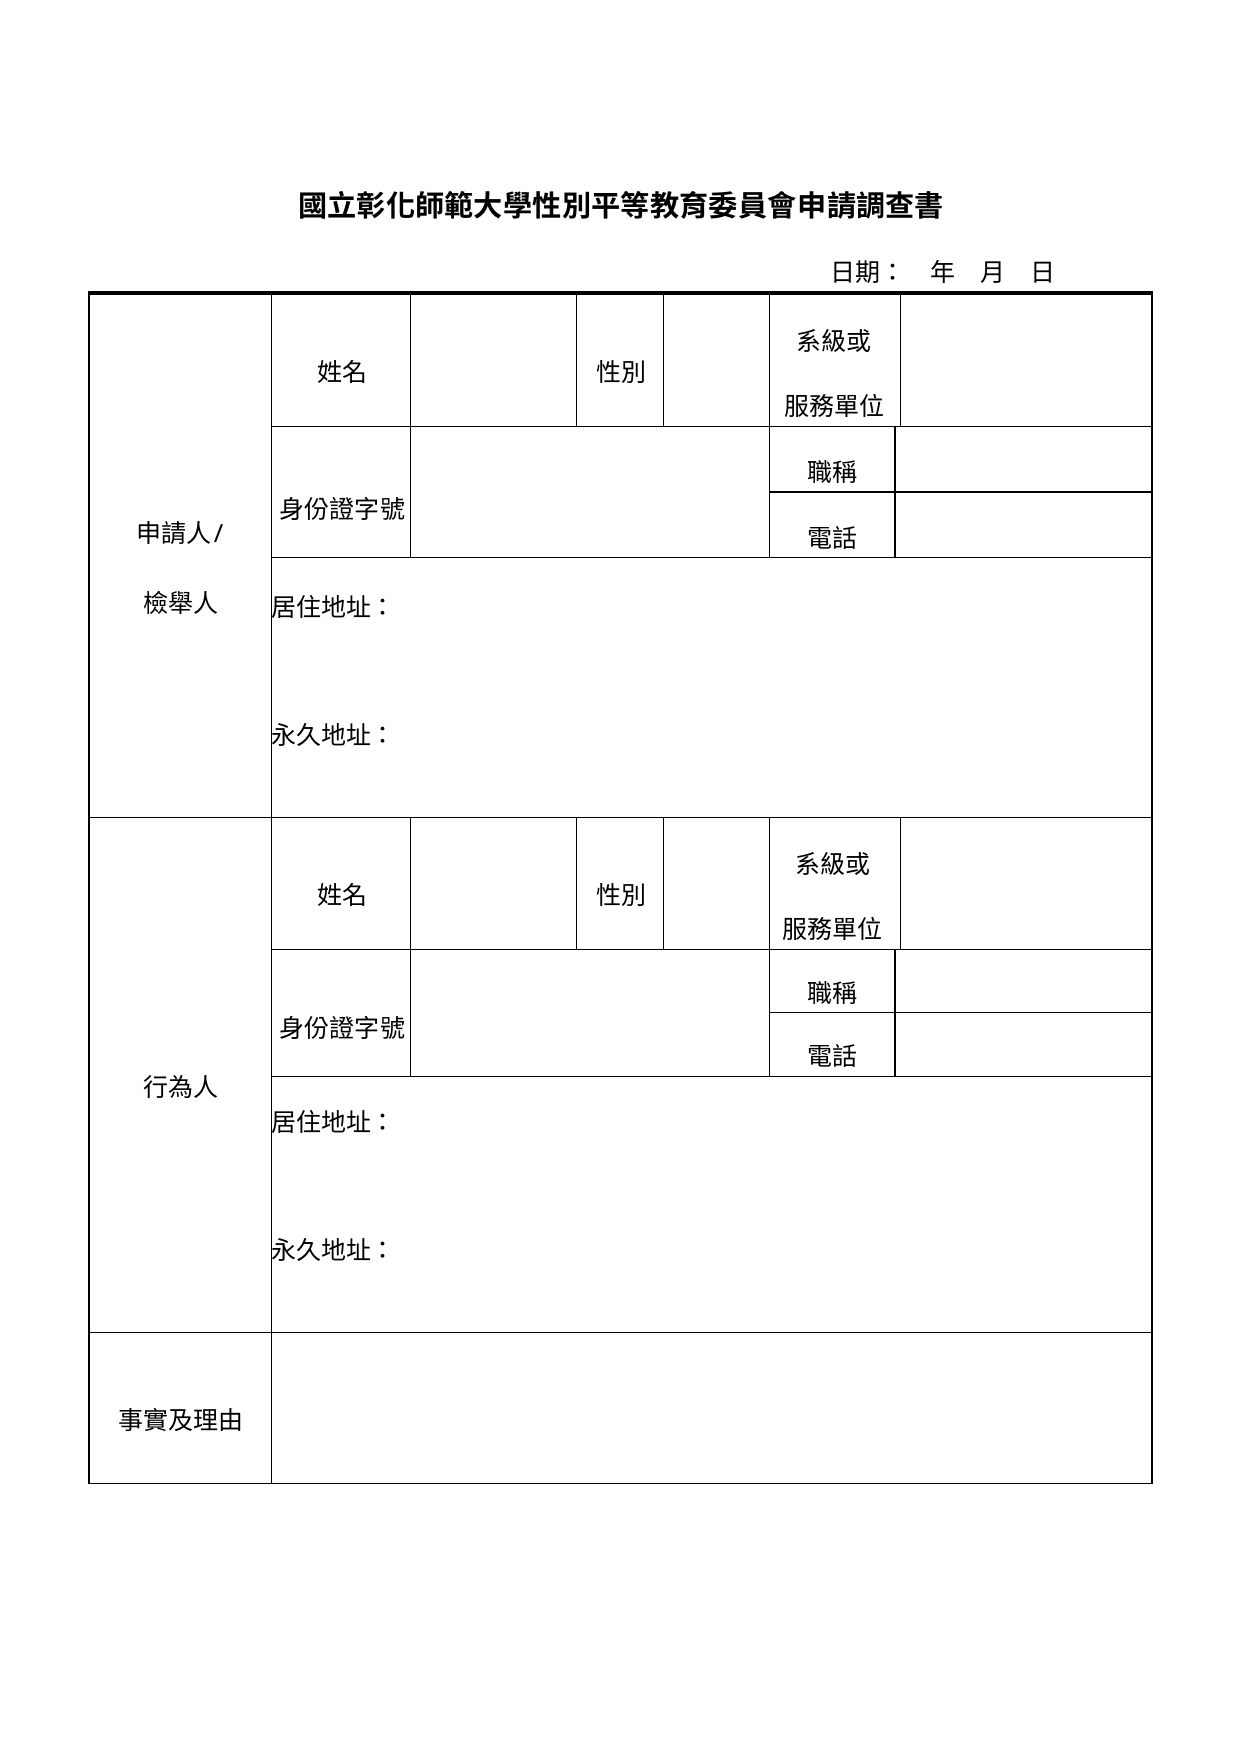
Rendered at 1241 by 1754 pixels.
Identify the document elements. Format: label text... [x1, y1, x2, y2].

table_cell 居住地址： 永久地址： [272, 1077, 1151, 1332]
table_cell [901, 818, 1151, 948]
table_cell [411, 950, 769, 1076]
table_cell [896, 950, 1151, 1012]
table_cell 職稱 [770, 427, 894, 491]
table_header 姓名 [272, 295, 410, 426]
table_cell 電話 [770, 493, 894, 557]
table_header 系級或 服務單位 [770, 295, 900, 426]
table_cell 行為人 [90, 818, 271, 1332]
table_cell 身份證字號 [272, 427, 410, 557]
table_cell 性別 [577, 818, 663, 948]
table_header 申請人/ 檢舉人 [90, 295, 271, 817]
table_cell 事實及理由 [90, 1333, 271, 1483]
table_cell 電話 [770, 1013, 894, 1076]
table_cell 身份證字號 [272, 950, 410, 1076]
table_header [411, 295, 576, 426]
table_header [901, 295, 1151, 426]
text 日期： 年 月 日 [187, 229, 1055, 291]
table_cell [896, 493, 1151, 557]
table_cell 系級或 服務單位 [770, 818, 900, 948]
table_cell 居住地址： 永久地址： [272, 558, 1151, 817]
table_cell 姓名 [272, 818, 410, 948]
table_cell [272, 1333, 1151, 1483]
table_cell 職稱 [770, 950, 894, 1012]
table_cell [664, 818, 769, 948]
table_cell [411, 818, 576, 948]
table_cell [411, 427, 769, 557]
table_cell [896, 1013, 1151, 1076]
table_header 性別 [577, 295, 663, 426]
table_header [664, 295, 769, 426]
table_cell [896, 427, 1151, 491]
text 國立彰化師範大學性別平等教育委員會申請調查書 [187, 162, 1055, 225]
